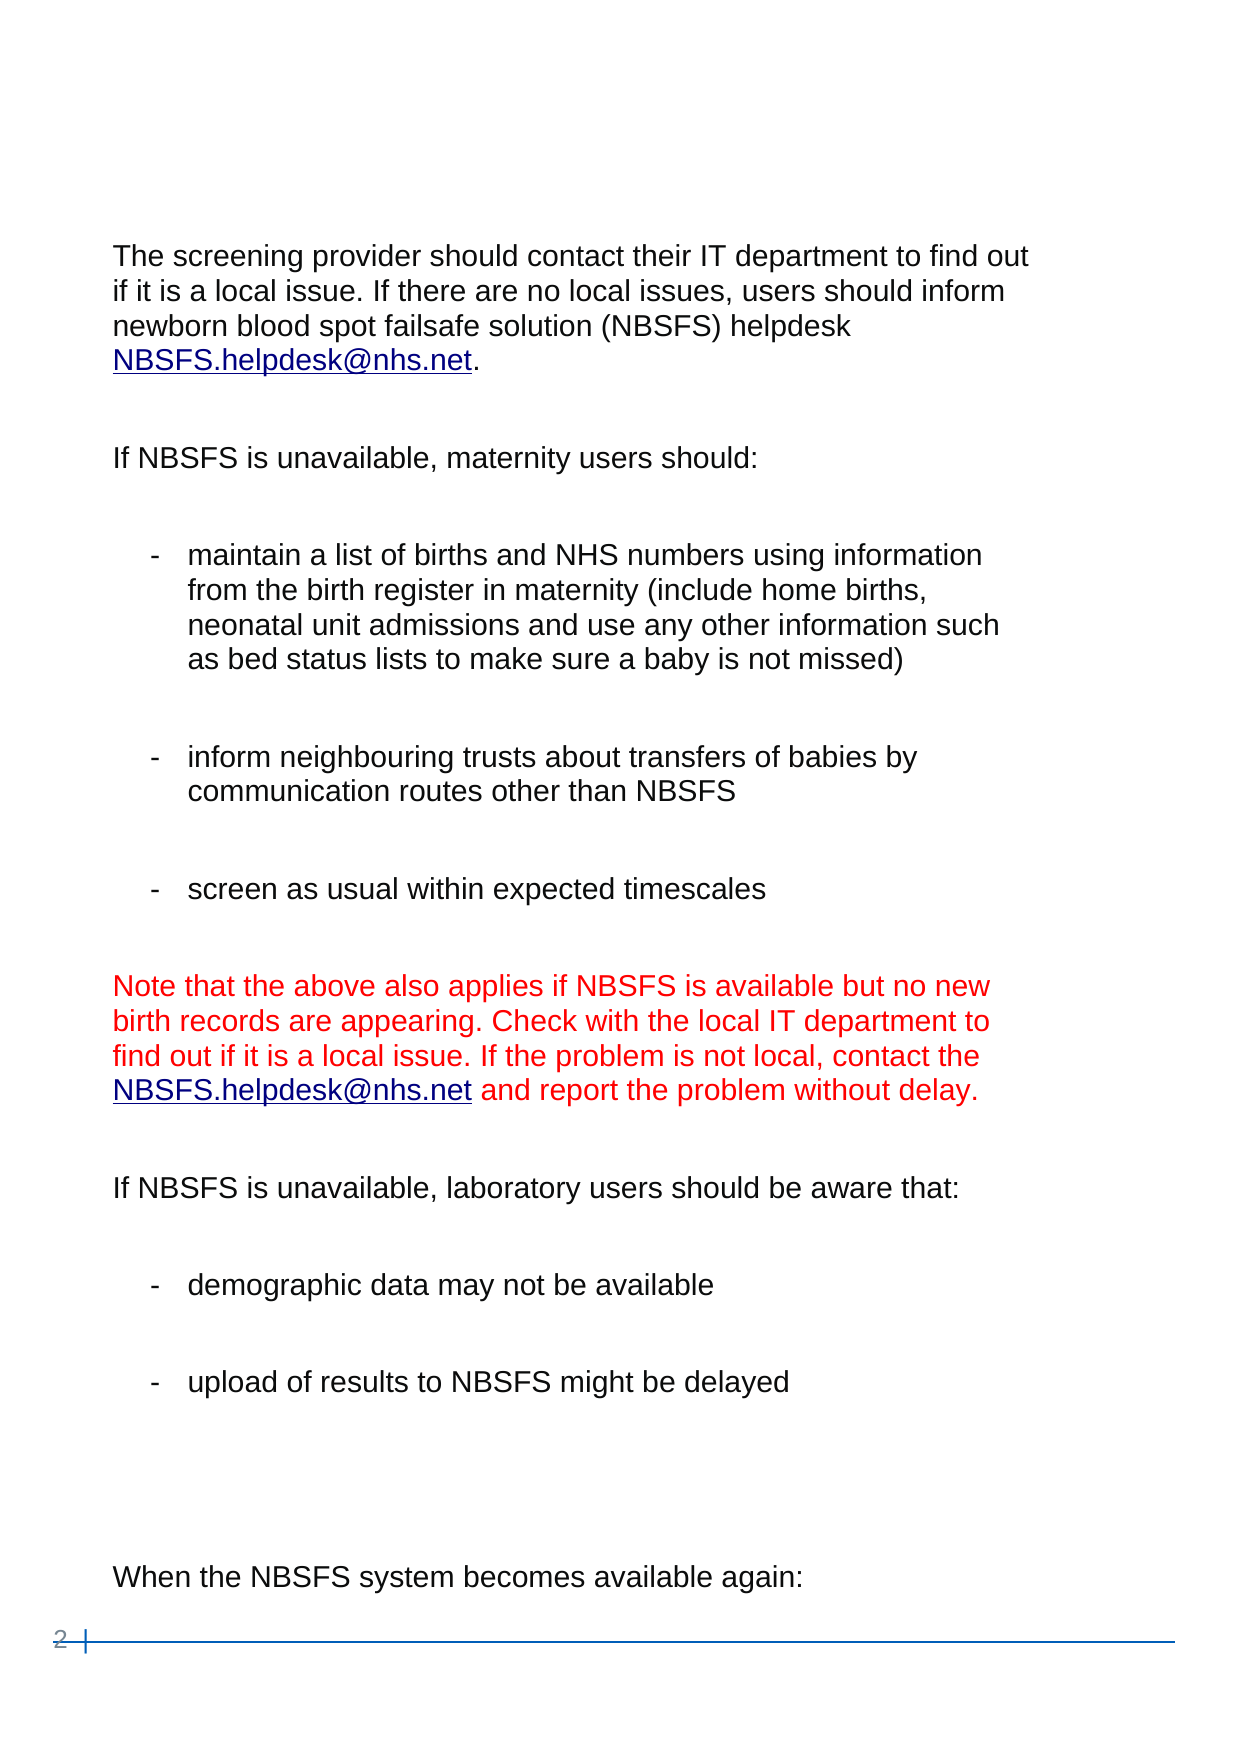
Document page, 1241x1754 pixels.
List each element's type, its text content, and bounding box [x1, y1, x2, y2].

list inform neighbouring trusts about transfers of babies by communication routes other than NBSFS [150, 739, 1039, 808]
text If NBSFS is unavailable, laboratory users should be aware that: [112, 1170, 1039, 1204]
text The screening provider should contact their IT department to find out if it is a local issue. If there are no local issues, users should inform newborn blood spot failsafe solution (NBSFS) helpdesk NBSFS.helpdesk@nhs.net. [112, 238, 1039, 377]
list screen as usual within expected timescales [150, 871, 1039, 906]
list maintain a list of births and NHS numbers using information from the birth register in maternity (include home births, neonatal unit admissions and use any other information such as bed status lists to make sure a baby is not missed) [150, 537, 1039, 676]
list demographic data may not be available [150, 1267, 1039, 1302]
list upload of results to NBSFS might be delayed [150, 1364, 1039, 1399]
text Note that the above also applies if NBSFS is available but no new birth records are appearing. Check with the local IT department to find out if it is a local issue. If the problem is not local, contact the NBSFS.helpdesk@nhs.net and report the problem without delay. [112, 968, 1039, 1107]
text If NBSFS is unavailable, maternity users should: [112, 440, 1039, 474]
text When the NBSFS system becomes available again: [112, 1559, 1039, 1594]
